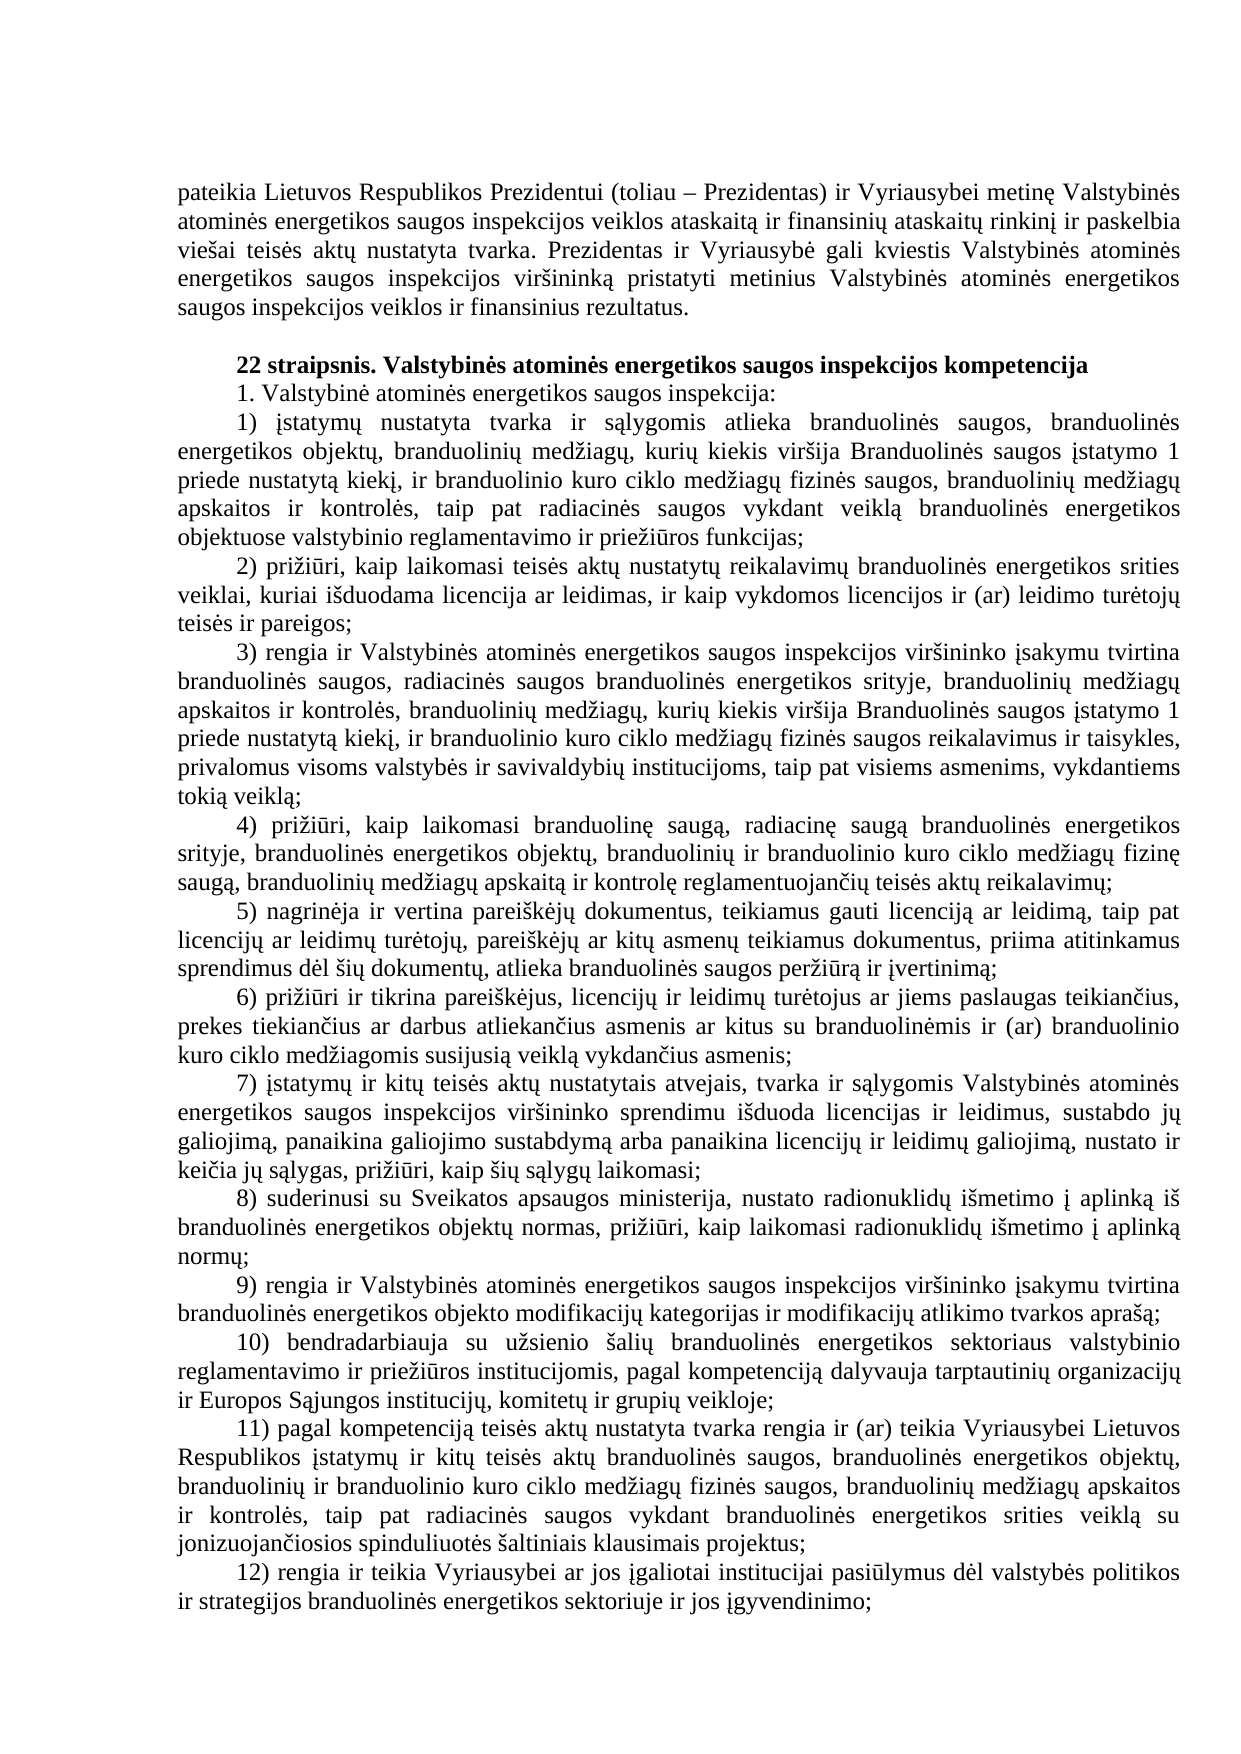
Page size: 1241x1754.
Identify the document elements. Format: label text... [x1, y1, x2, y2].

text 3) rengia ir Valstybinės atominės energetikos saugos inspekcijos viršininko įsakymu tvirtina branduolinės saugos, radiacinės saugos branduolinės energetikos srityje, branduolinių medžiagų apskaitos ir kontrolės, branduolinių medžiagų, kurių kiekis viršija Branduolinės saugos įstatymo 1 priede nustatytą kiekį, ir branduolinio kuro ciklo medžiagų fizinės saugos reikalavimus ir taisykles, privalomus visoms valstybės ir savivaldybių institucijoms, taip pat visiems asmenims, vykdantiems tokią veiklą; [177, 637, 1181, 810]
text 11) pagal kompetenciją teisės aktų nustatyta tvarka rengia ir (ar) teikia Vyriausybei Lietuvos Respublikos įstatymų ir kitų teisės aktų branduolinės saugos, branduolinės energetikos objektų, branduolinių ir branduolinio kuro ciklo medžiagų fizinės saugos, branduolinių medžiagų apskaitos ir kontrolės, taip pat radiacinės saugos vykdant branduolinės energetikos srities veiklą su jonizuojančiosios spinduliuotės šaltiniais klausimais projektus; [177, 1413, 1181, 1557]
text 6) prižiūri ir tikrina pareiškėjus, licencijų ir leidimų turėtojus ar jiems paslaugas teikiančius, prekes tiekiančius ar darbus atliekančius asmenis ar kitus su branduolinėmis ir (ar) branduolinio kuro ciklo medžiagomis susijusią veiklą vykdančius asmenis; [177, 982, 1181, 1068]
text 10) bendradarbiauja su užsienio šalių branduolinės energetikos sektoriaus valstybinio reglamentavimo ir priežiūros institucijomis, pagal kompetenciją dalyvauja tarptautinių organizacijų ir Europos Sąjungos institucijų, komitetų ir grupių veikloje; [177, 1327, 1181, 1413]
text pateikia Lietuvos Respublikos Prezidentui (toliau – Prezidentas) ir Vyriausybei metinę Valstybinės atominės energetikos saugos inspekcijos veiklos ataskaitą ir finansinių ataskaitų rinkinį ir paskelbia viešai teisės aktų nustatyta tvarka. Prezidentas ir Vyriausybė gali kviestis Valstybinės atominės energetikos saugos inspekcijos viršininką pristatyti metinius Valstybinės atominės energetikos saugos inspekcijos veiklos ir finansinius rezultatus. [177, 177, 1181, 321]
text 4) prižiūri, kaip laikomasi branduolinę saugą, radiacinę saugą branduolinės energetikos srityje, branduolinės energetikos objektų, branduolinių ir branduolinio kuro ciklo medžiagų fizinę saugą, branduolinių medžiagų apskaitą ir kontrolę reglamentuojančių teisės aktų reikalavimų; [177, 810, 1181, 896]
text 8) suderinusi su Sveikatos apsaugos ministerija, nustato radionuklidų išmetimo į aplinką iš branduolinės energetikos objektų normas, prižiūri, kaip laikomasi radionuklidų išmetimo į aplinką normų; [177, 1183, 1181, 1270]
text 12) rengia ir teikia Vyriausybei ar jos įgaliotai institucijai pasiūlymus dėl valstybės politikos ir strategijos branduolinės energetikos sektoriuje ir jos įgyvendinimo; [177, 1557, 1181, 1615]
text 2) prižiūri, kaip laikomasi teisės aktų nustatytų reikalavimų branduolinės energetikos srities veiklai, kuriai išduodama licencija ar leidimas, ir kaip vykdomos licencijos ir (ar) leidimo turėtojų teisės ir pareigos; [177, 551, 1181, 637]
text 5) nagrinėja ir vertina pareiškėjų dokumentus, teikiamus gauti licenciją ar leidimą, taip pat licencijų ar leidimų turėtojų, pareiškėjų ar kitų asmenų teikiamus dokumentus, priima atitinkamus sprendimus dėl šių dokumentų, atlieka branduolinės saugos peržiūrą ir įvertinimą; [177, 896, 1181, 982]
text 1. Valstybinė atominės energetikos saugos inspekcija: [177, 378, 1181, 407]
text 1) įstatymų nustatyta tvarka ir sąlygomis atlieka branduolinės saugos, branduolinės energetikos objektų, branduolinių medžiagų, kurių kiekis viršija Branduolinės saugos įstatymo 1 priede nustatytą kiekį, ir branduolinio kuro ciklo medžiagų fizinės saugos, branduolinių medžiagų apskaitos ir kontrolės, taip pat radiacinės saugos vykdant veiklą branduolinės energetikos objektuose valstybinio reglamentavimo ir priežiūros funkcijas; [177, 407, 1181, 551]
text 22 straipsnis. Valstybinės atominės energetikos saugos inspekcijos kompetencija [177, 350, 1181, 378]
text 7) įstatymų ir kitų teisės aktų nustatytais atvejais, tvarka ir sąlygomis Valstybinės atominės energetikos saugos inspekcijos viršininko sprendimu išduoda licencijas ir leidimus, sustabdo jų galiojimą, panaikina galiojimo sustabdymą arba panaikina licencijų ir leidimų galiojimą, nustato ir keičia jų sąlygas, prižiūri, kaip šių sąlygų laikomasi; [177, 1068, 1181, 1183]
text 9) rengia ir Valstybinės atominės energetikos saugos inspekcijos viršininko įsakymu tvirtina branduolinės energetikos objekto modifikacijų kategorijas ir modifikacijų atlikimo tvarkos aprašą; [177, 1270, 1181, 1327]
